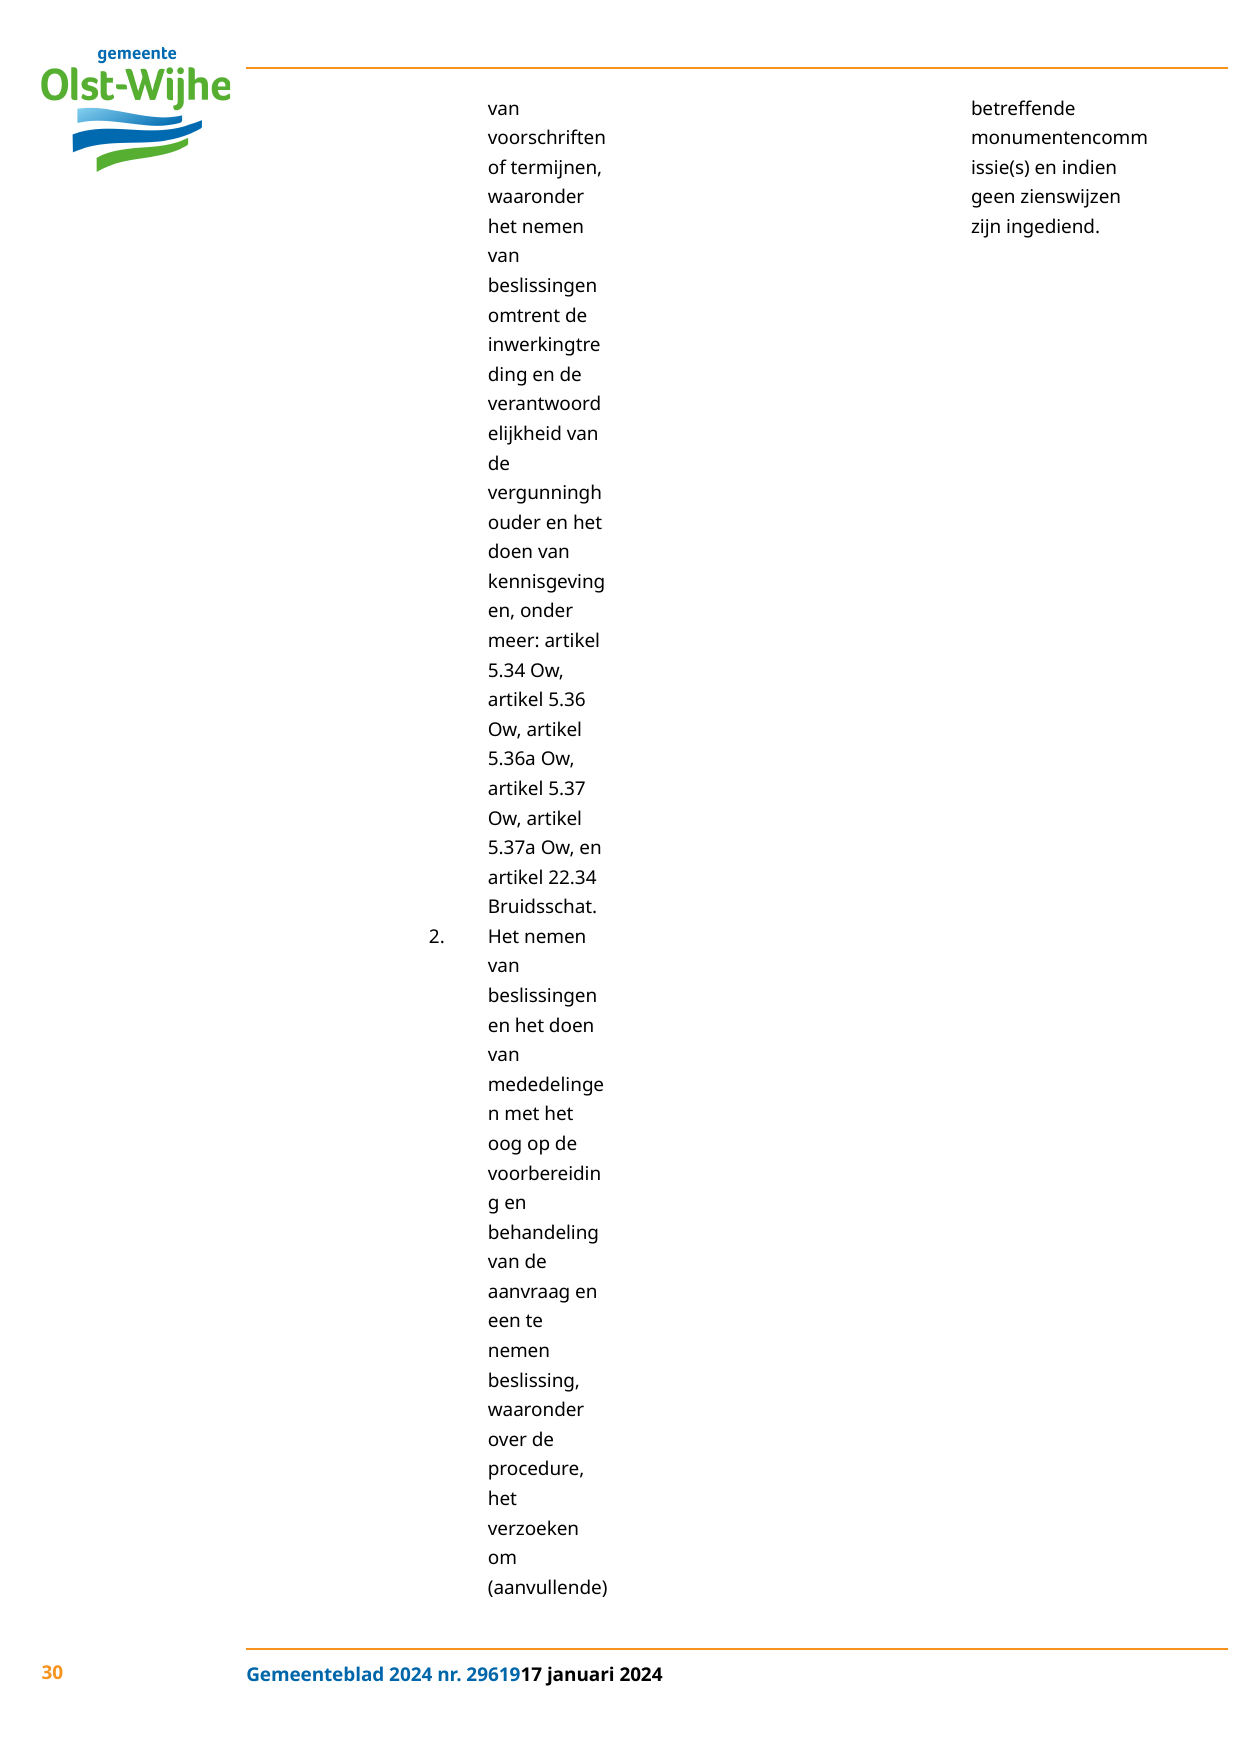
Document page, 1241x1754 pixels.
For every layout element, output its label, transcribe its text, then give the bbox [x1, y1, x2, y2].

table_cell van voorschriften of termijnen, waaronder het nemen van beslissingen omtrent de inwerkingtreding en de verantwoordelijkheid van de vergunninghouder en het doen van kennisgevingen, onder meer: artikel 5.34 Ow, artikel 5.36 Ow, artikel 5.36a Ow, artikel 5.37 Ow, artikel 5.37a Ow, en artikel 22.34 Bruidsschat. Het nemen van beslissingen en het doen van mededelingen met het oog op de voorbereiding en behandeling van de aanvraag en een te nemen beslissing, waaronder over de procedure, het verzoeken om (aanvullende) [429, 95, 609, 1600]
table_cell [248, 95, 429, 1600]
table_cell [609, 95, 790, 1600]
table_cell [790, 95, 971, 1600]
picture [41, 47, 231, 172]
table_cell betreffende monumentencommissie(s) en indien geen zienswijzen zijn ingediend. [971, 95, 1152, 1600]
